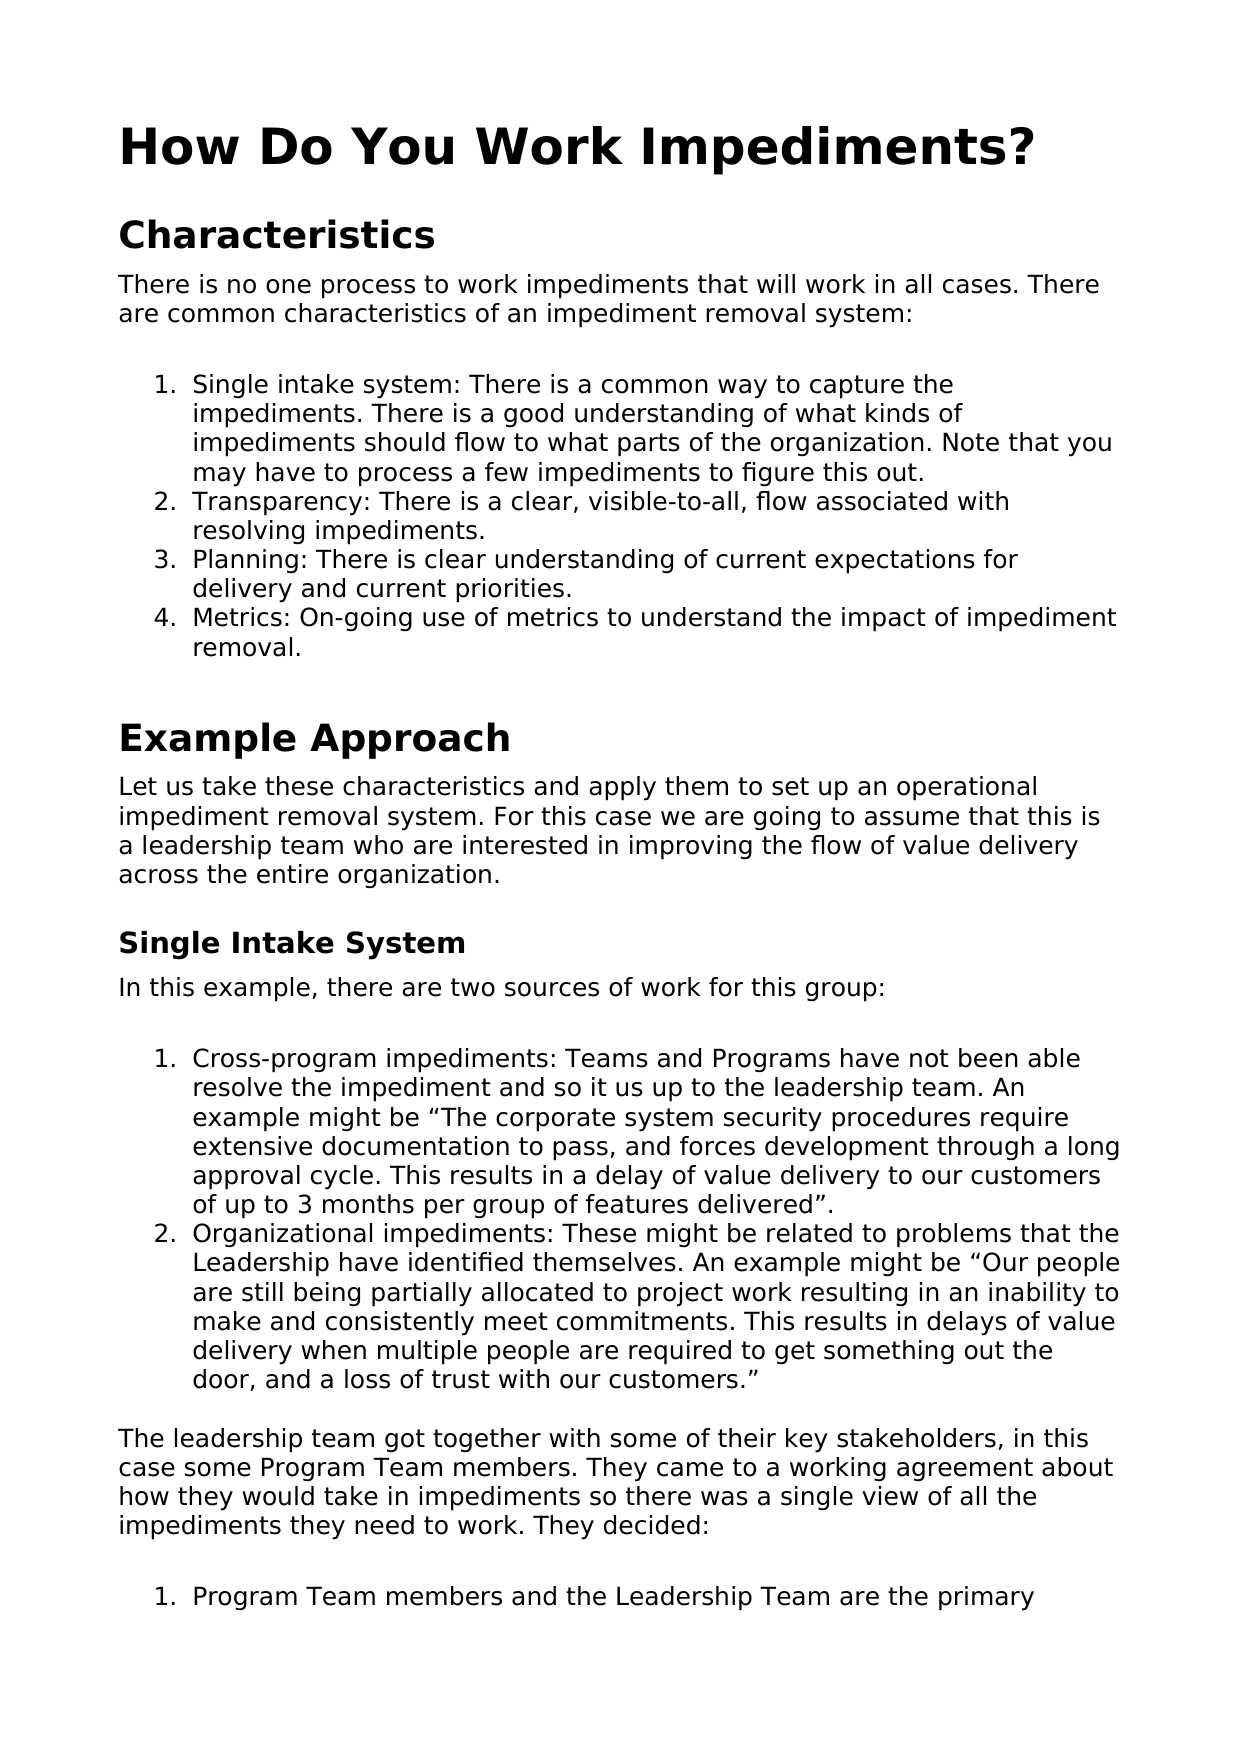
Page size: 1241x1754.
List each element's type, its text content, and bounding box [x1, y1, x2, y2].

list Transparency: There is a clear, visible-to-all, flow associated with resolving impediments. [177, 487, 1122, 545]
text The leadership team got together with some of their key stakeholders, in this case some Program Team members. They came to a working agreement about how they would take in impediments so there was a single view of all the impediments they need to work. They decided: [118, 1424, 1122, 1541]
list Single intake system: There is a common way to capture the impediments. There is a good understanding of what kinds of impediments should flow to what parts of the organization. Note that you may have to process a few impediments to figure this out. [177, 370, 1122, 487]
list Organizational impediments: These might be related to problems that the Leadership have identified themselves. An example might be “Our people are still being partially allocated to project work resulting in an inability to make and consistently meet commitments. This results in delays of value delivery when multiple people are required to get something out the door, and a loss of trust with our customers.” [177, 1219, 1122, 1394]
subtitle Characteristics [118, 214, 1122, 257]
subtitle Example Approach [118, 716, 1122, 760]
text There is no one process to work impediments that will work in all cases. There are common characteristics of an impediment removal system: [118, 270, 1122, 328]
list Cross-program impediments: Teams and Programs have not been able resolve the impediment and so it us up to the leadership team. An example might be “The corporate system security procedures require extensive documentation to pass, and forces development through a long approval cycle. This results in a delay of value delivery to our customers of up to 3 months per group of features delivered”. [177, 1044, 1122, 1219]
list Planning: There is clear understanding of current expectations for delivery and current priorities. [177, 545, 1122, 604]
subtitle Single Intake System [118, 927, 1122, 961]
subtitle How Do You Work Impediments? [118, 118, 1122, 176]
text In this example, there are two sources of work for this group: [118, 973, 1122, 1002]
list Metrics: On-going use of metrics to understand the impact of impediment removal. [177, 604, 1122, 662]
list Program Team members and the Leadership Team are the primary [177, 1582, 1122, 1612]
text Let us take these characteristics and apply them to set up an operational impediment removal system. For this case we are going to assume that this is a leadership team who are interested in improving the flow of value delivery across the entire organization. [118, 773, 1122, 889]
